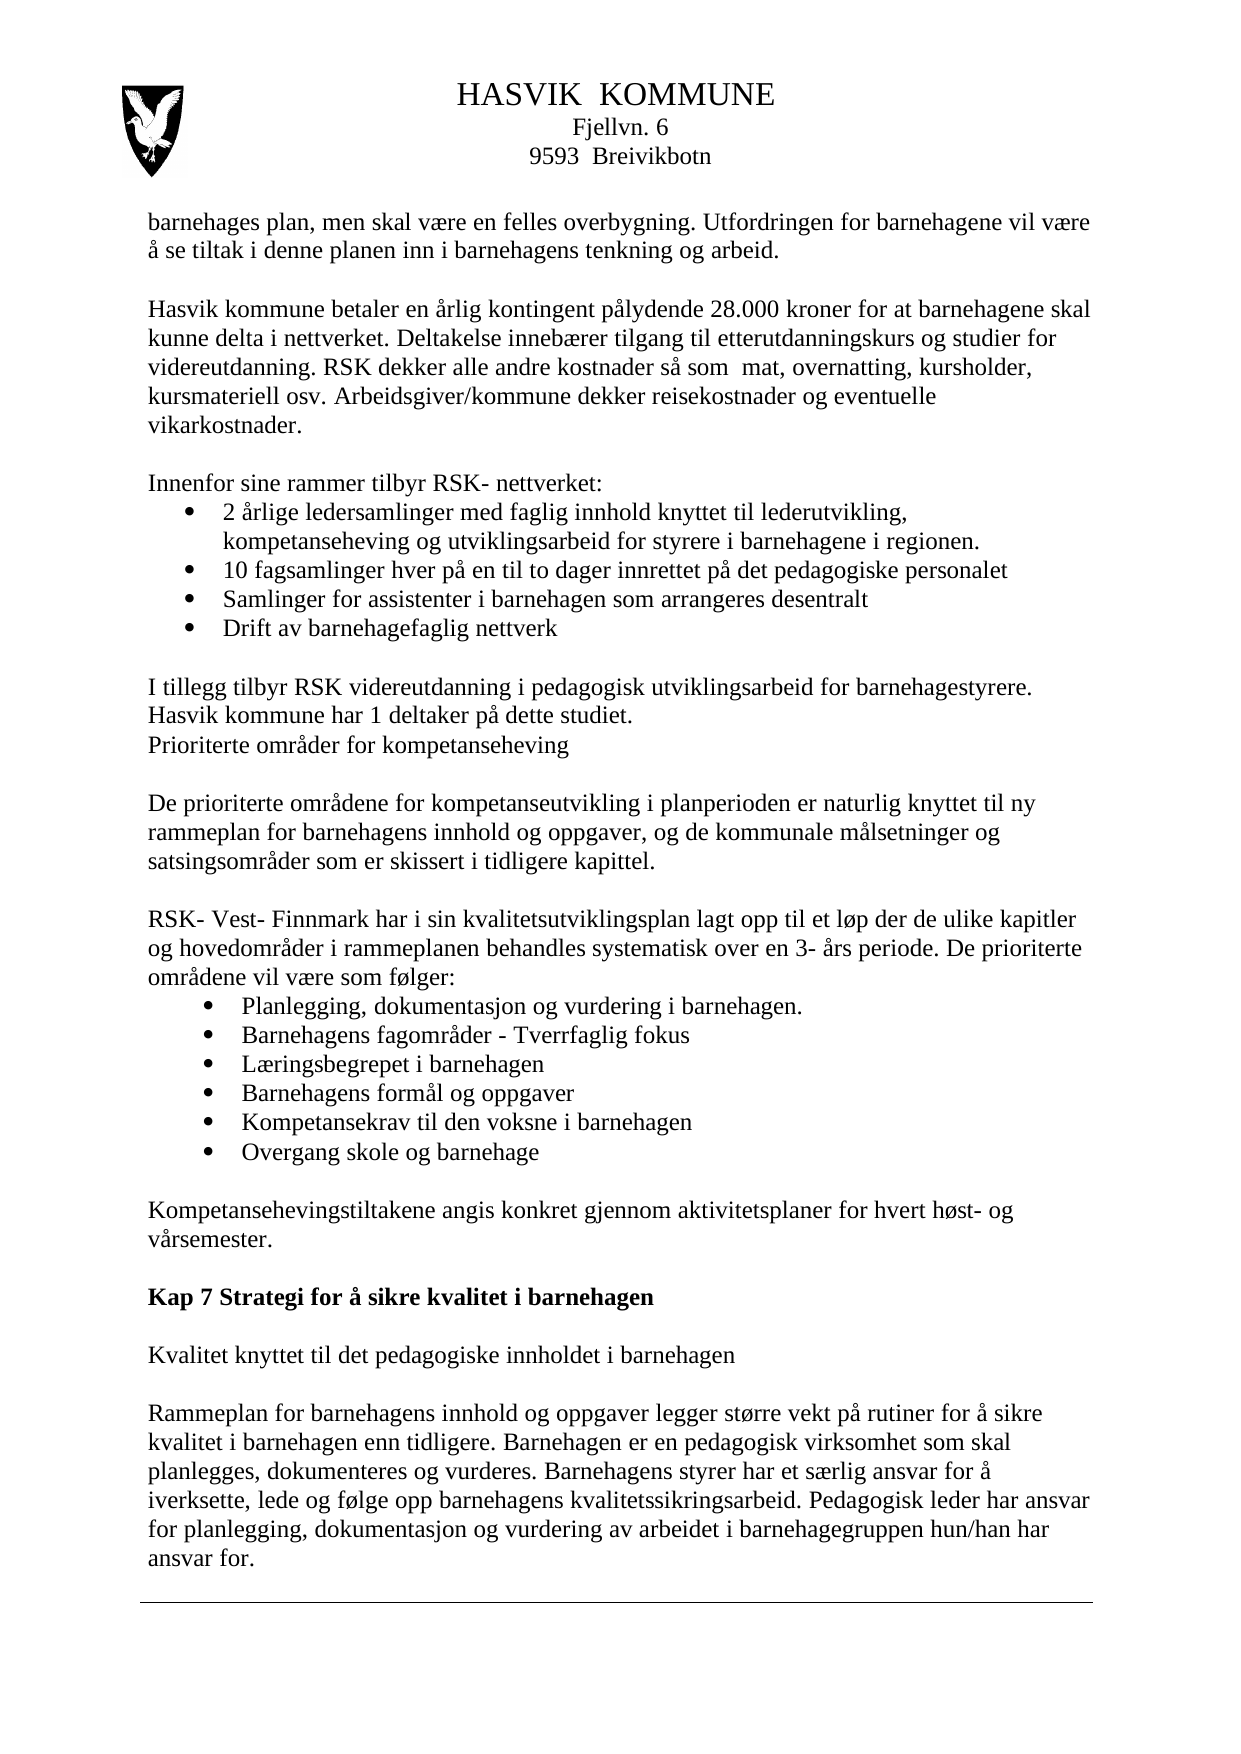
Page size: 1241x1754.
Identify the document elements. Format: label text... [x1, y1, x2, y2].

text Hasvik kommune betaler en årlig kontingent pålydende 28.000 kroner for at barnehagene skal kunne delta i nettverket. Deltakelse innebærer tilgang til etterutdanningskurs og studier for videreutdanning. RSK dekker alle andre kostnader så som mat, overnatting, kursholder, kursmateriell osv. Arbeidsgiver/kommune dekker reisekostnader og eventuelle vikarkostnader. [148, 293, 1092, 439]
text De prioriterte områdene for kompetanseutvikling i planperioden er naturlig knyttet til ny rammeplan for barnehagens innhold og oppgaver, og de kommunale målsetninger og satsingsområder som er skissert i tidligere kapittel. [148, 788, 1092, 875]
list Kompetansekrav til den voksne i barnehagen [204, 1107, 1092, 1136]
list Planlegging, dokumentasjon og vurdering i barnehagen. [204, 991, 1092, 1020]
text I tillegg tilbyr RSK videreutdanning i pedagogisk utviklingsarbeid for barnehagestyrere. Hasvik kommune har 1 deltaker på dette studiet. [148, 671, 1092, 729]
text Rammeplan for barnehagens innhold og oppgaver legger større vekt på rutiner for å sikre kvalitet i barnehagen enn tidligere. Barnehagen er en pedagogisk virksomhet som skal planlegges, dokumenteres og vurderes. Barnehagens styrer har et særlig ansvar for å iverksette, lede og følge opp barnehagens kvalitetssikringsarbeid. Pedagogisk leder har ansvar for planlegging, dokumentasjon og vurdering av arbeidet i barnehagegruppen hun/han har ansvar for. [148, 1398, 1092, 1572]
picture [122, 84, 188, 178]
text Kompetansehevingstiltakene angis konkret gjennom aktivitetsplaner for hvert høst- og vårsemester. [148, 1194, 1092, 1253]
subtitle Kvalitet knyttet til det pedagogiske innholdet i barnehagen [148, 1340, 1092, 1369]
list Samlinger for assistenter i barnehagen som arrangeres desentralt [185, 584, 1092, 613]
list Barnehagens fagområder - Tverrfaglig fokus [204, 1020, 1092, 1049]
subtitle Kap 7 Strategi for å sikre kvalitet i barnehagen [148, 1282, 1092, 1311]
subtitle Prioriterte områder for kompetanseheving [148, 729, 1092, 758]
list 10 fagsamlinger hver på en til to dager innrettet på det pedagogiske personalet [185, 555, 1092, 584]
list Drift av barnehagefaglig nettverk [185, 613, 1092, 642]
list Barnehagens formål og oppgaver [204, 1078, 1092, 1107]
list Læringsbegrepet i barnehagen [204, 1049, 1092, 1078]
text RSK- Vest- Finnmark har i sin kvalitetsutviklingsplan lagt opp til et løp der de ulike kapitler og hovedområder i rammeplanen behandles systematisk over en 3- års periode. De prioriterte områdene vil være som følger: [148, 904, 1092, 991]
list Overgang skole og barnehage [204, 1136, 1092, 1165]
text Innenfor sine rammer tilbyr RSK- nettverket: [148, 468, 1092, 497]
list 2 årlige ledersamlinger med faglig innhold knyttet til lederutvikling, kompetanseheving og utviklingsarbeid for styrere i barnehagene i regionen. [185, 497, 1092, 555]
text barnehages plan, men skal være en felles overbygning. Utfordringen for barnehagene vil være å se tiltak i denne planen inn i barnehagens tenkning og arbeid. [148, 206, 1092, 264]
